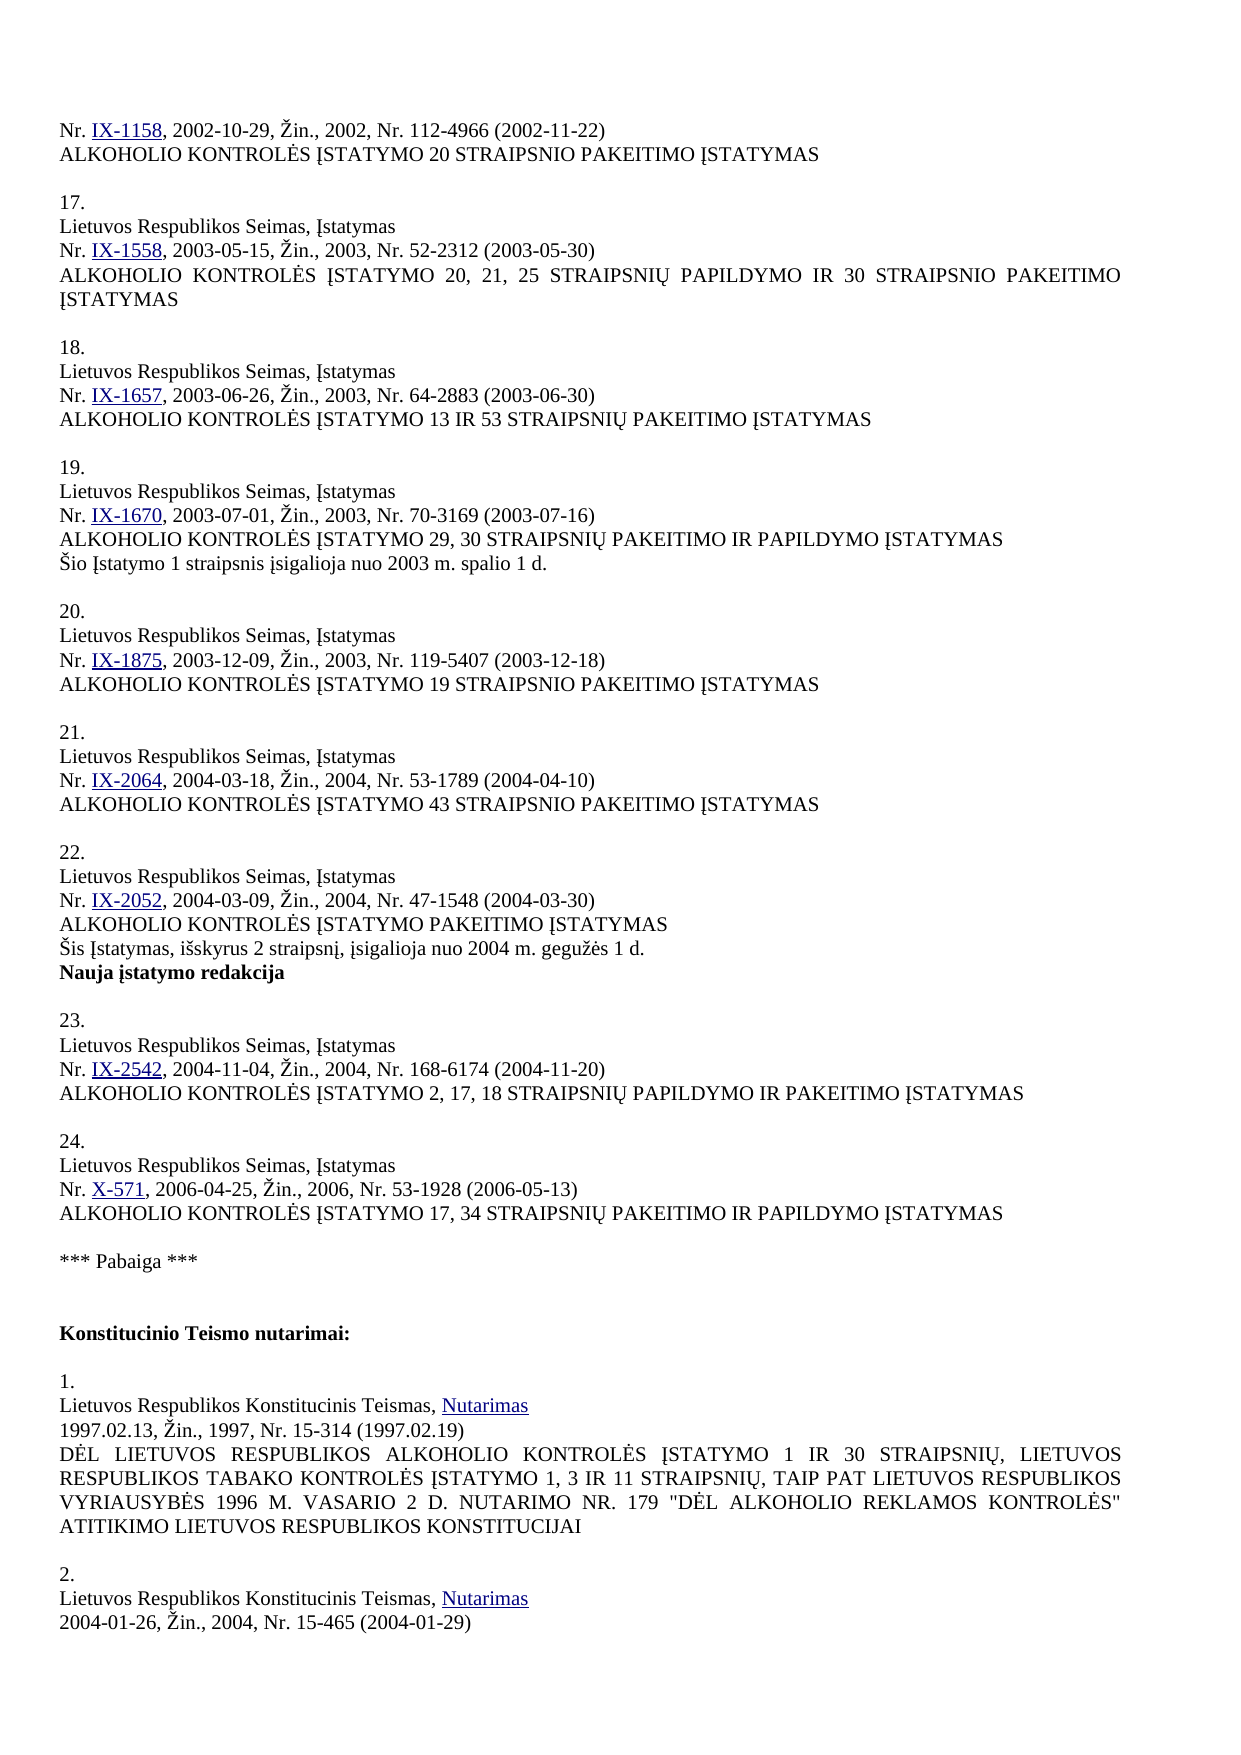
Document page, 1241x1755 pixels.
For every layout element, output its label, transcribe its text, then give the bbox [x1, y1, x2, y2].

text Šio Įstatymo 1 straipsnis įsigalioja nuo 2003 m. spalio 1 d. [59, 551, 1122, 575]
text 22. [59, 840, 1122, 864]
text Lietuvos Respublikos Seimas, Įstatymas [59, 359, 1122, 383]
text Nr. IX-1558, 2003-05-15, Žin., 2003, Nr. 52-2312 (2003-05-30) [59, 238, 1122, 262]
text ALKOHOLIO KONTROLĖS ĮSTATYMO 17, 34 STRAIPSNIŲ PAKEITIMO IR PAPILDYMO ĮSTATYMAS [59, 1201, 1122, 1225]
text Lietuvos Respublikos Seimas, Įstatymas [59, 1032, 1122, 1057]
text Lietuvos Respublikos Seimas, Įstatymas [59, 623, 1122, 647]
text 23. [59, 1008, 1122, 1032]
text Nr. IX-2052, 2004-03-09, Žin., 2004, Nr. 47-1548 (2004-03-30) [59, 888, 1122, 912]
text Lietuvos Respublikos Seimas, Įstatymas [59, 744, 1122, 768]
text Lietuvos Respublikos Seimas, Įstatymas [59, 214, 1122, 238]
text 19. [59, 455, 1122, 479]
text DĖL LIETUVOS RESPUBLIKOS ALKOHOLIO KONTROLĖS ĮSTATYMO 1 IR 30 STRAIPSNIŲ, LIETUVOS RESPUBLIKOS TABAKO KONTROLĖS ĮSTATYMO 1, 3 IR 11 STRAIPSNIŲ, TAIP PAT LIETUVOS RESPUBLIKOS VYRIAUSYBĖS 1996 M. VASARIO 2 D. NUTARIMO NR. 179 "DĖL ALKOHOLIO REKLAMOS KONTROLĖS" ATITIKIMO LIETUVOS RESPUBLIKOS KONSTITUCIJAI [59, 1442, 1122, 1538]
text 2004-01-26, Žin., 2004, Nr. 15-465 (2004-01-29) [59, 1610, 1122, 1634]
text 17. [59, 190, 1122, 214]
text 1. [59, 1369, 1122, 1393]
text Lietuvos Respublikos Konstitucinis Teismas, Nutarimas [59, 1393, 1122, 1417]
text Nr. IX-2064, 2004-03-18, Žin., 2004, Nr. 53-1789 (2004-04-10) [59, 768, 1122, 792]
text Nr. IX-1657, 2003-06-26, Žin., 2003, Nr. 64-2883 (2003-06-30) [59, 383, 1122, 407]
text *** Pabaiga *** [59, 1249, 1122, 1273]
text Nr. X-571, 2006-04-25, Žin., 2006, Nr. 53-1928 (2006-05-13) [59, 1177, 1122, 1201]
text Lietuvos Respublikos Konstitucinis Teismas, Nutarimas [59, 1586, 1122, 1610]
text 2. [59, 1562, 1122, 1586]
text Nr. IX-1670, 2003-07-01, Žin., 2003, Nr. 70-3169 (2003-07-16) [59, 503, 1122, 527]
text Lietuvos Respublikos Seimas, Įstatymas [59, 1153, 1122, 1177]
text 20. [59, 599, 1122, 623]
text 1997.02.13, Žin., 1997, Nr. 15-314 (1997.02.19) [59, 1417, 1122, 1442]
text ALKOHOLIO KONTROLĖS ĮSTATYMO PAKEITIMO ĮSTATYMAS [59, 912, 1122, 936]
text Konstitucinio Teismo nutarimai: [59, 1321, 1122, 1345]
text ALKOHOLIO KONTROLĖS ĮSTATYMO 13 IR 53 STRAIPSNIŲ PAKEITIMO ĮSTATYMAS [59, 407, 1122, 431]
text 18. [59, 335, 1122, 359]
text Nauja įstatymo redakcija [59, 960, 1122, 984]
text ALKOHOLIO KONTROLĖS ĮSTATYMO 20, 21, 25 STRAIPSNIŲ PAPILDYMO IR 30 STRAIPSNIO PAKEITIMO ĮSTATYMAS [59, 262, 1122, 311]
text Nr. IX-2542, 2004-11-04, Žin., 2004, Nr. 168-6174 (2004-11-20) [59, 1057, 1122, 1081]
text 21. [59, 720, 1122, 744]
text ALKOHOLIO KONTROLĖS ĮSTATYMO 19 STRAIPSNIO PAKEITIMO ĮSTATYMAS [59, 672, 1122, 696]
text ALKOHOLIO KONTROLĖS ĮSTATYMO 20 STRAIPSNIO PAKEITIMO ĮSTATYMAS [59, 142, 1122, 166]
text Nr. IX-1158, 2002-10-29, Žin., 2002, Nr. 112-4966 (2002-11-22) [59, 118, 1122, 142]
text Lietuvos Respublikos Seimas, Įstatymas [59, 864, 1122, 888]
text ALKOHOLIO KONTROLĖS ĮSTATYMO 2, 17, 18 STRAIPSNIŲ PAPILDYMO IR PAKEITIMO ĮSTATYMAS [59, 1081, 1122, 1105]
text Nr. IX-1875, 2003-12-09, Žin., 2003, Nr. 119-5407 (2003-12-18) [59, 647, 1122, 672]
text Lietuvos Respublikos Seimas, Įstatymas [59, 479, 1122, 503]
text ALKOHOLIO KONTROLĖS ĮSTATYMO 29, 30 STRAIPSNIŲ PAKEITIMO IR PAPILDYMO ĮSTATYMAS [59, 527, 1122, 551]
text ALKOHOLIO KONTROLĖS ĮSTATYMO 43 STRAIPSNIO PAKEITIMO ĮSTATYMAS [59, 792, 1122, 816]
text Šis Įstatymas, išskyrus 2 straipsnį, įsigalioja nuo 2004 m. gegužės 1 d. [59, 936, 1122, 960]
text 24. [59, 1129, 1122, 1153]
